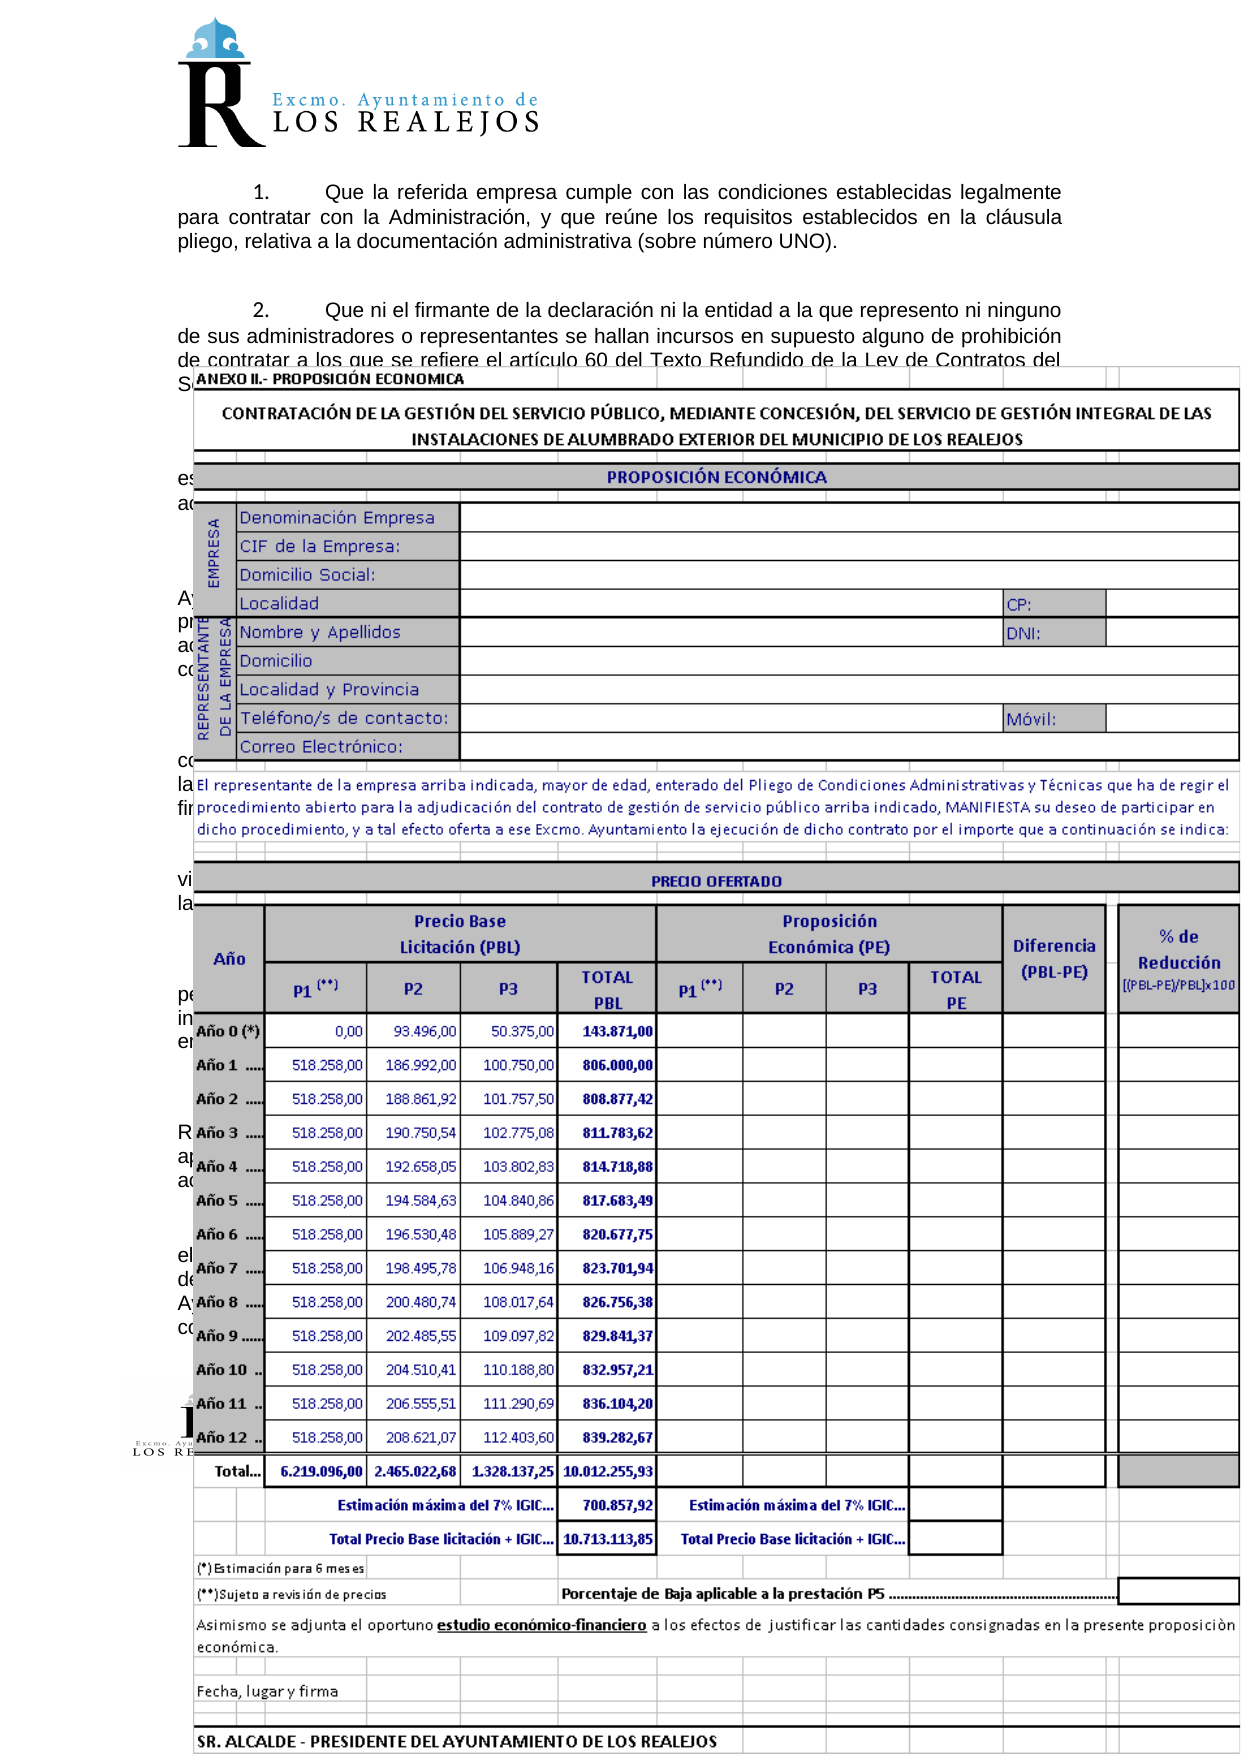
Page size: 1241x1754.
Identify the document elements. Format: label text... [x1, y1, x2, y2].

list Que la referida empresa cumple con las condiciones establecidas legalmente para contratar con la Administración, y que reúne los requisitos establecidos en la cláusula pliego, relativa a la documentación administrativa (sobre número UNO). [177, 177, 1063, 253]
subtitle EL REPRESENTANTE [177, 1467, 193, 1490]
list Que ni el firmante de la declaración ni la entidad a la que represento ni ninguno de sus administradores o representantes se hallan incursos en supuesto alguno de prohibición de contratar a los que se refiere el artículo 60 del Texto Refundido de la Ley de Contratos del Sector Público. [177, 295, 1063, 395]
